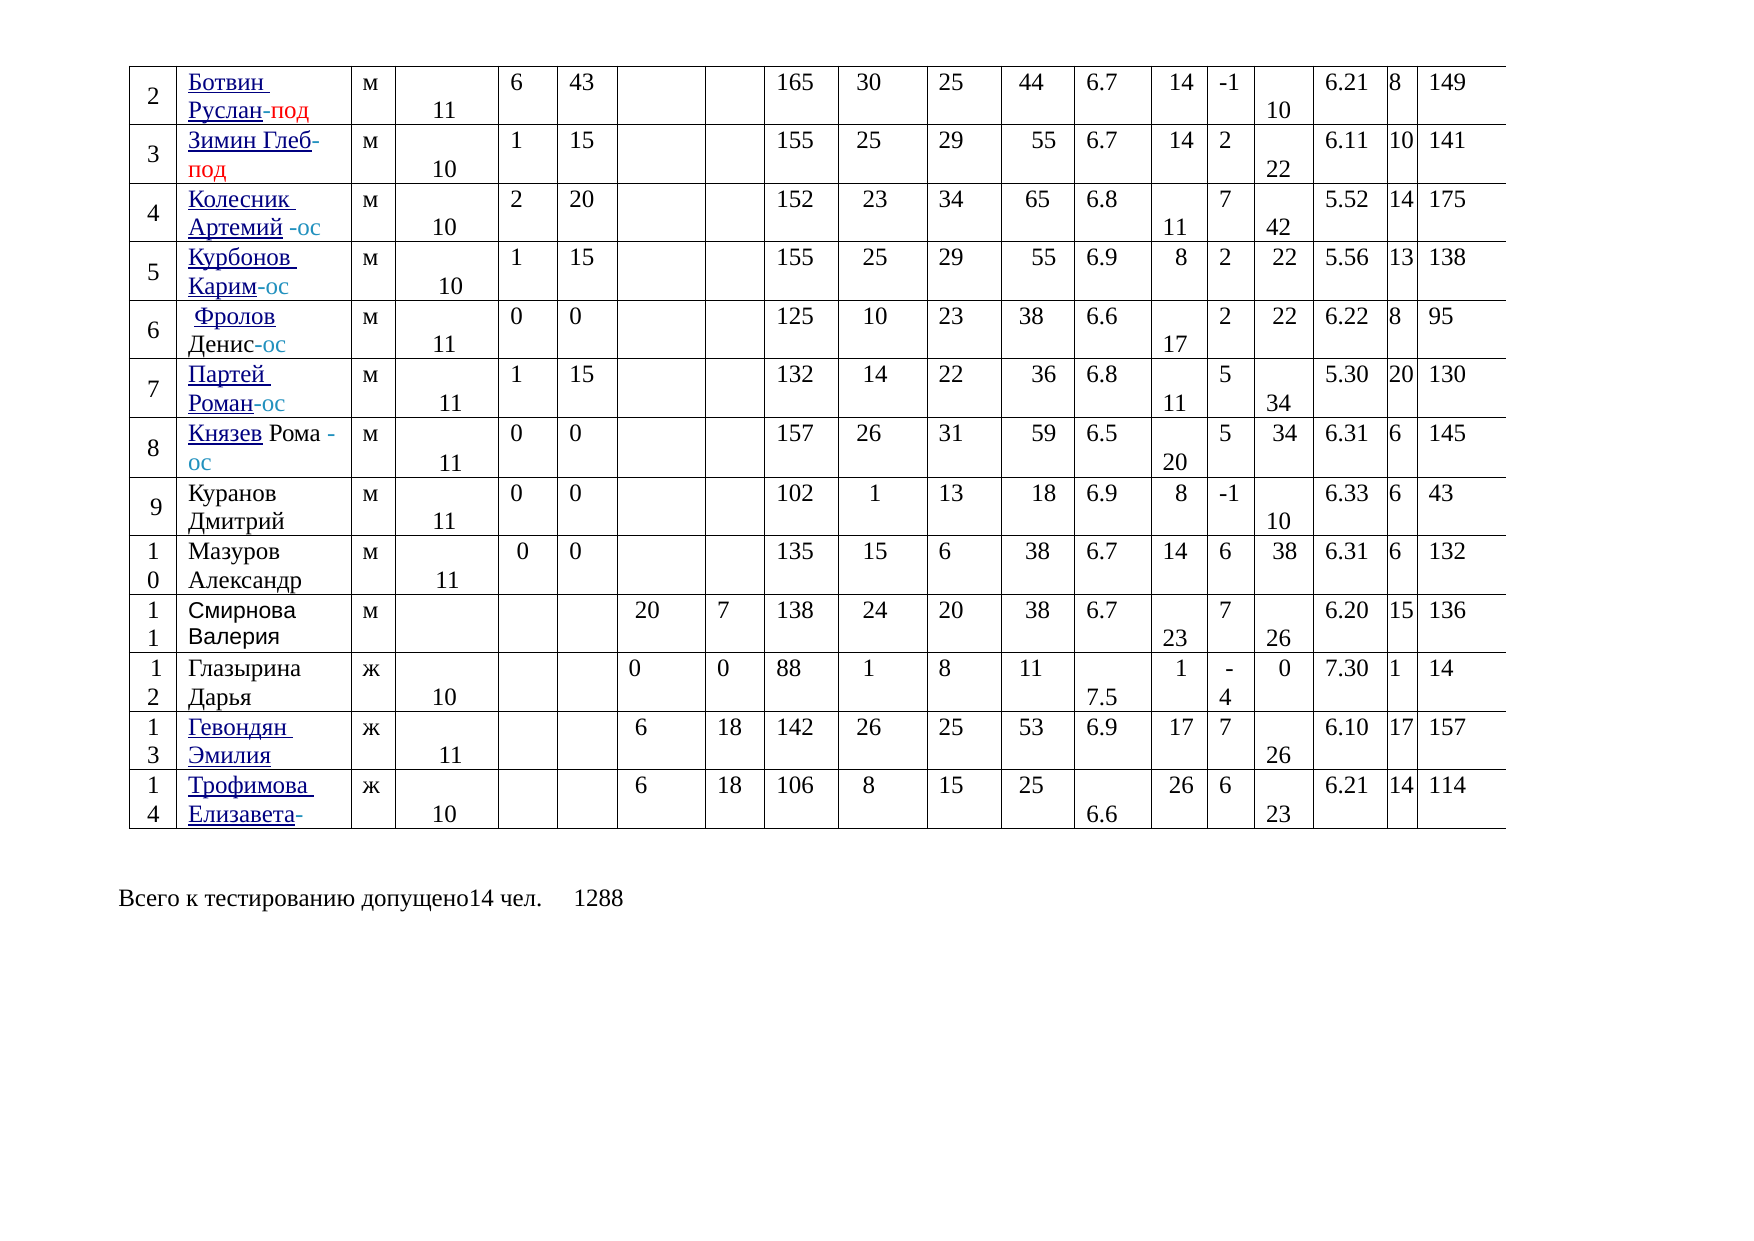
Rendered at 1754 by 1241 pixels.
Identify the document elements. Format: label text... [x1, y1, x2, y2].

table_cell 6.9 [1075, 712, 1151, 769]
table_cell [558, 653, 617, 711]
table_cell [499, 595, 557, 652]
table_cell 1 [1152, 653, 1207, 711]
table_cell ж [352, 770, 395, 828]
table_cell 15 [839, 536, 927, 594]
table_cell 165 [765, 67, 838, 124]
table_cell 2 [1208, 301, 1254, 358]
table_cell 26 [1255, 595, 1313, 652]
table_cell 10 [396, 242, 498, 300]
table_cell 25 [839, 242, 927, 300]
table_cell м [352, 418, 395, 477]
table_cell 0 [558, 536, 617, 594]
table_cell 6.10 [1314, 712, 1387, 769]
table_cell 22 [1255, 242, 1313, 300]
table_cell 6.21 [1314, 770, 1387, 828]
table_cell 14 [130, 770, 176, 828]
table_cell 6.20 [1314, 595, 1387, 652]
table_cell 7 [706, 595, 764, 652]
table_cell [618, 536, 705, 594]
table_cell 44 [1002, 67, 1074, 124]
table_cell 30 [839, 67, 927, 124]
table_cell 155 [765, 125, 838, 183]
table_cell 23 [839, 184, 927, 241]
table_cell 5.30 [1314, 359, 1387, 417]
table_cell 6.6 [1075, 770, 1151, 828]
table_cell 13 [1388, 242, 1417, 300]
table_cell 7 [1208, 184, 1254, 241]
table_cell 88 [765, 653, 838, 711]
table_cell 6 [130, 301, 176, 358]
table_cell 42 [1255, 184, 1313, 241]
table_cell 7 [1208, 712, 1254, 769]
table_cell Смирнова Валерия [177, 595, 351, 652]
table_cell 17 [1388, 712, 1417, 769]
table_cell 23 [928, 301, 1001, 358]
table_cell 18 [706, 712, 764, 769]
table_cell 4 [130, 184, 176, 241]
table_cell 8 [1388, 67, 1417, 124]
table_cell 157 [1418, 712, 1506, 769]
table_cell 157 [765, 418, 838, 477]
table_cell 10 [396, 653, 498, 711]
table_cell 132 [765, 359, 838, 417]
table_cell м [352, 125, 395, 183]
table_cell 23 [1255, 770, 1313, 828]
table_cell 38 [1002, 536, 1074, 594]
table_cell [499, 712, 557, 769]
table_cell 8 [1152, 478, 1207, 535]
table_cell [396, 595, 498, 652]
table_cell м [352, 67, 395, 124]
table_cell 17 [1152, 712, 1207, 769]
table_cell [706, 536, 764, 594]
table_cell [618, 125, 705, 183]
table_cell [706, 478, 764, 535]
table_cell Курбонов Карим-ос [177, 242, 351, 300]
table_cell Ботвин Руслан-под [177, 67, 351, 124]
table_cell 5.52 [1314, 184, 1387, 241]
table_cell 10 [1255, 478, 1313, 535]
table_cell 11 [396, 67, 498, 124]
table_cell 43 [1418, 478, 1506, 535]
table_cell 6 [1388, 418, 1417, 477]
table_cell 38 [1002, 301, 1074, 358]
table_cell м [352, 359, 395, 417]
table_cell [558, 770, 617, 828]
table_cell 145 [1418, 418, 1506, 477]
table_cell 138 [765, 595, 838, 652]
table_cell м [352, 184, 395, 241]
table_cell 6 [618, 712, 705, 769]
table_cell 8 [928, 653, 1001, 711]
table_cell 20 [1388, 359, 1417, 417]
table_cell 7.5 [1075, 653, 1151, 711]
table_cell 2 [499, 184, 557, 241]
table_cell 0 [1255, 653, 1313, 711]
table_cell [618, 184, 705, 241]
table_cell 142 [765, 712, 838, 769]
table_cell 18 [706, 770, 764, 828]
table_cell м [352, 595, 395, 652]
table_cell 13 [130, 712, 176, 769]
table_cell 1 [1388, 653, 1417, 711]
table_cell 7 [130, 359, 176, 417]
table_cell м [352, 242, 395, 300]
table_cell 11 [396, 712, 498, 769]
table_cell 26 [1152, 770, 1207, 828]
table_cell 6.31 [1314, 536, 1387, 594]
text Всего к тестированию допущено14 чел. 1288 [118, 883, 1636, 911]
table_cell 20 [618, 595, 705, 652]
table_cell 15 [1388, 595, 1417, 652]
table_cell 20 [928, 595, 1001, 652]
table_cell -1 [1208, 67, 1254, 124]
table_cell 9 [130, 478, 176, 535]
table_cell 11 [1002, 653, 1074, 711]
table_cell 15 [558, 359, 617, 417]
table_cell 132 [1418, 536, 1506, 594]
table_cell 14 [1152, 67, 1207, 124]
table_cell 141 [1418, 125, 1506, 183]
table_cell 15 [558, 125, 617, 183]
table_cell 13 [928, 478, 1001, 535]
table_cell 43 [558, 67, 617, 124]
table_cell 6 [1388, 536, 1417, 594]
table_cell Куранов Дмитрий [177, 478, 351, 535]
table_cell Мазуров Александр [177, 536, 351, 594]
table_cell 55 [1002, 125, 1074, 183]
table_cell 152 [765, 184, 838, 241]
table_cell ж [352, 712, 395, 769]
table_cell 5 [1208, 359, 1254, 417]
table_cell 11 [396, 359, 498, 417]
table_cell 1 [499, 125, 557, 183]
table_cell 11 [396, 478, 498, 535]
table_cell 14 [1388, 770, 1417, 828]
table_cell [706, 301, 764, 358]
table_cell 106 [765, 770, 838, 828]
table_cell 10 [396, 125, 498, 183]
table_cell 55 [1002, 242, 1074, 300]
table_cell 130 [1418, 359, 1506, 417]
table_cell 2 [130, 67, 176, 124]
table_cell 125 [765, 301, 838, 358]
table_cell 25 [839, 125, 927, 183]
table_cell 7 [1208, 595, 1254, 652]
table_cell 0 [558, 478, 617, 535]
table_cell 3 [130, 125, 176, 183]
table_cell [618, 359, 705, 417]
table_cell 20 [558, 184, 617, 241]
table_cell 14 [1388, 184, 1417, 241]
table_cell 6 [499, 67, 557, 124]
table_cell Зимин Глеб-под [177, 125, 351, 183]
table_cell 34 [1255, 359, 1313, 417]
table_cell 0 [618, 653, 705, 711]
table_cell 6.22 [1314, 301, 1387, 358]
table_cell 6.5 [1075, 418, 1151, 477]
table_cell 0 [706, 653, 764, 711]
table_cell [618, 242, 705, 300]
table_cell Колесник Артемий -ос [177, 184, 351, 241]
table_cell 65 [1002, 184, 1074, 241]
table_cell 38 [1255, 536, 1313, 594]
table_cell Трофимова Елизавета- [177, 770, 351, 828]
table_cell [618, 478, 705, 535]
table_cell 6.7 [1075, 67, 1151, 124]
table_cell 6.21 [1314, 67, 1387, 124]
table_cell 1 [499, 359, 557, 417]
table_cell [706, 418, 764, 477]
table_cell [706, 242, 764, 300]
table_cell 53 [1002, 712, 1074, 769]
table_cell 95 [1418, 301, 1506, 358]
table_cell 6.6 [1075, 301, 1151, 358]
table_cell 34 [1255, 418, 1313, 477]
table_cell 6.7 [1075, 125, 1151, 183]
table_cell 15 [558, 242, 617, 300]
table_cell 26 [1255, 712, 1313, 769]
table_cell м [352, 301, 395, 358]
table_cell 25 [928, 712, 1001, 769]
table_cell 6.31 [1314, 418, 1387, 477]
table_cell 25 [928, 67, 1001, 124]
table_cell 6.9 [1075, 478, 1151, 535]
table_cell 22 [1255, 125, 1313, 183]
table_cell 14 [1418, 653, 1506, 711]
table_cell [558, 595, 617, 652]
table_cell 29 [928, 242, 1001, 300]
table_cell 6.8 [1075, 184, 1151, 241]
table_cell 15 [928, 770, 1001, 828]
table_cell 114 [1418, 770, 1506, 828]
table_cell 10 [1255, 67, 1313, 124]
table_cell 2 [1208, 125, 1254, 183]
table_cell 11 [396, 418, 498, 477]
table_cell 22 [928, 359, 1001, 417]
table_cell [706, 359, 764, 417]
table_cell 25 [1002, 770, 1074, 828]
table_cell 14 [1152, 536, 1207, 594]
table_cell 14 [1152, 125, 1207, 183]
table_cell 10 [839, 301, 927, 358]
table_cell 5 [130, 242, 176, 300]
table_cell 11 [1152, 359, 1207, 417]
table_cell 149 [1418, 67, 1506, 124]
table_cell 26 [839, 712, 927, 769]
table_cell 0 [499, 301, 557, 358]
table_cell 11 [396, 301, 498, 358]
table_cell [499, 770, 557, 828]
table_cell 1 [499, 242, 557, 300]
table_cell 23 [1152, 595, 1207, 652]
table_cell Партей Роман-ос [177, 359, 351, 417]
table_cell 5 [1208, 418, 1254, 477]
table_cell 0 [558, 301, 617, 358]
table_cell 26 [839, 418, 927, 477]
table_cell 135 [765, 536, 838, 594]
table_cell 0 [499, 478, 557, 535]
table_cell 18 [1002, 478, 1074, 535]
table_cell 36 [1002, 359, 1074, 417]
table_cell 6.11 [1314, 125, 1387, 183]
table_cell 8 [1152, 242, 1207, 300]
table_cell 38 [1002, 595, 1074, 652]
table_cell [706, 184, 764, 241]
table_cell Гевондян Эмилия [177, 712, 351, 769]
table_cell Князев Рома -ос [177, 418, 351, 477]
table_cell 6.33 [1314, 478, 1387, 535]
table_cell Глазырина Дарья [177, 653, 351, 711]
table_cell 6 [618, 770, 705, 828]
table_cell -4 [1208, 653, 1254, 711]
table_cell [618, 301, 705, 358]
table_cell 12 [130, 653, 176, 711]
table_cell 5.56 [1314, 242, 1387, 300]
table_cell 6 [1208, 770, 1254, 828]
table_cell 1 [839, 478, 927, 535]
table_cell 6.9 [1075, 242, 1151, 300]
table_cell 6.7 [1075, 536, 1151, 594]
table_cell 8 [1388, 301, 1417, 358]
table_cell 11 [130, 595, 176, 652]
table_cell 155 [765, 242, 838, 300]
table_cell 6 [1388, 478, 1417, 535]
table_cell 24 [839, 595, 927, 652]
table_cell 136 [1418, 595, 1506, 652]
table_cell [499, 653, 557, 711]
table_cell 31 [928, 418, 1001, 477]
table_cell 20 [1152, 418, 1207, 477]
table_cell 10 [1388, 125, 1417, 183]
table_cell 6 [1208, 536, 1254, 594]
table_cell [558, 712, 617, 769]
table_cell 34 [928, 184, 1001, 241]
table_cell 14 [839, 359, 927, 417]
table_cell [618, 418, 705, 477]
table_cell 1 [839, 653, 927, 711]
table_cell м [352, 478, 395, 535]
table_cell 138 [1418, 242, 1506, 300]
table_cell ж [352, 653, 395, 711]
table_cell 17 [1152, 301, 1207, 358]
table_cell 10 [396, 770, 498, 828]
table_cell 2 [1208, 242, 1254, 300]
table_cell [618, 67, 705, 124]
table_cell 0 [499, 536, 557, 594]
table_cell 10 [130, 536, 176, 594]
table_cell 0 [499, 418, 557, 477]
table_cell 8 [130, 418, 176, 477]
table_cell Фролов Денис-ос [177, 301, 351, 358]
table_cell 7.30 [1314, 653, 1387, 711]
table_cell -1 [1208, 478, 1254, 535]
table_cell 11 [396, 536, 498, 594]
table_cell 10 [396, 184, 498, 241]
table_cell 175 [1418, 184, 1506, 241]
table_cell 11 [1152, 184, 1207, 241]
table_cell 8 [839, 770, 927, 828]
table_cell 0 [558, 418, 617, 477]
table_cell 6 [928, 536, 1001, 594]
table_cell 22 [1255, 301, 1313, 358]
table_cell м [352, 536, 395, 594]
table_cell 59 [1002, 418, 1074, 477]
table_cell 29 [928, 125, 1001, 183]
table_cell [706, 67, 764, 124]
table_cell 6.8 [1075, 359, 1151, 417]
table_cell 102 [765, 478, 838, 535]
table_cell [706, 125, 764, 183]
table_cell 6.7 [1075, 595, 1151, 652]
